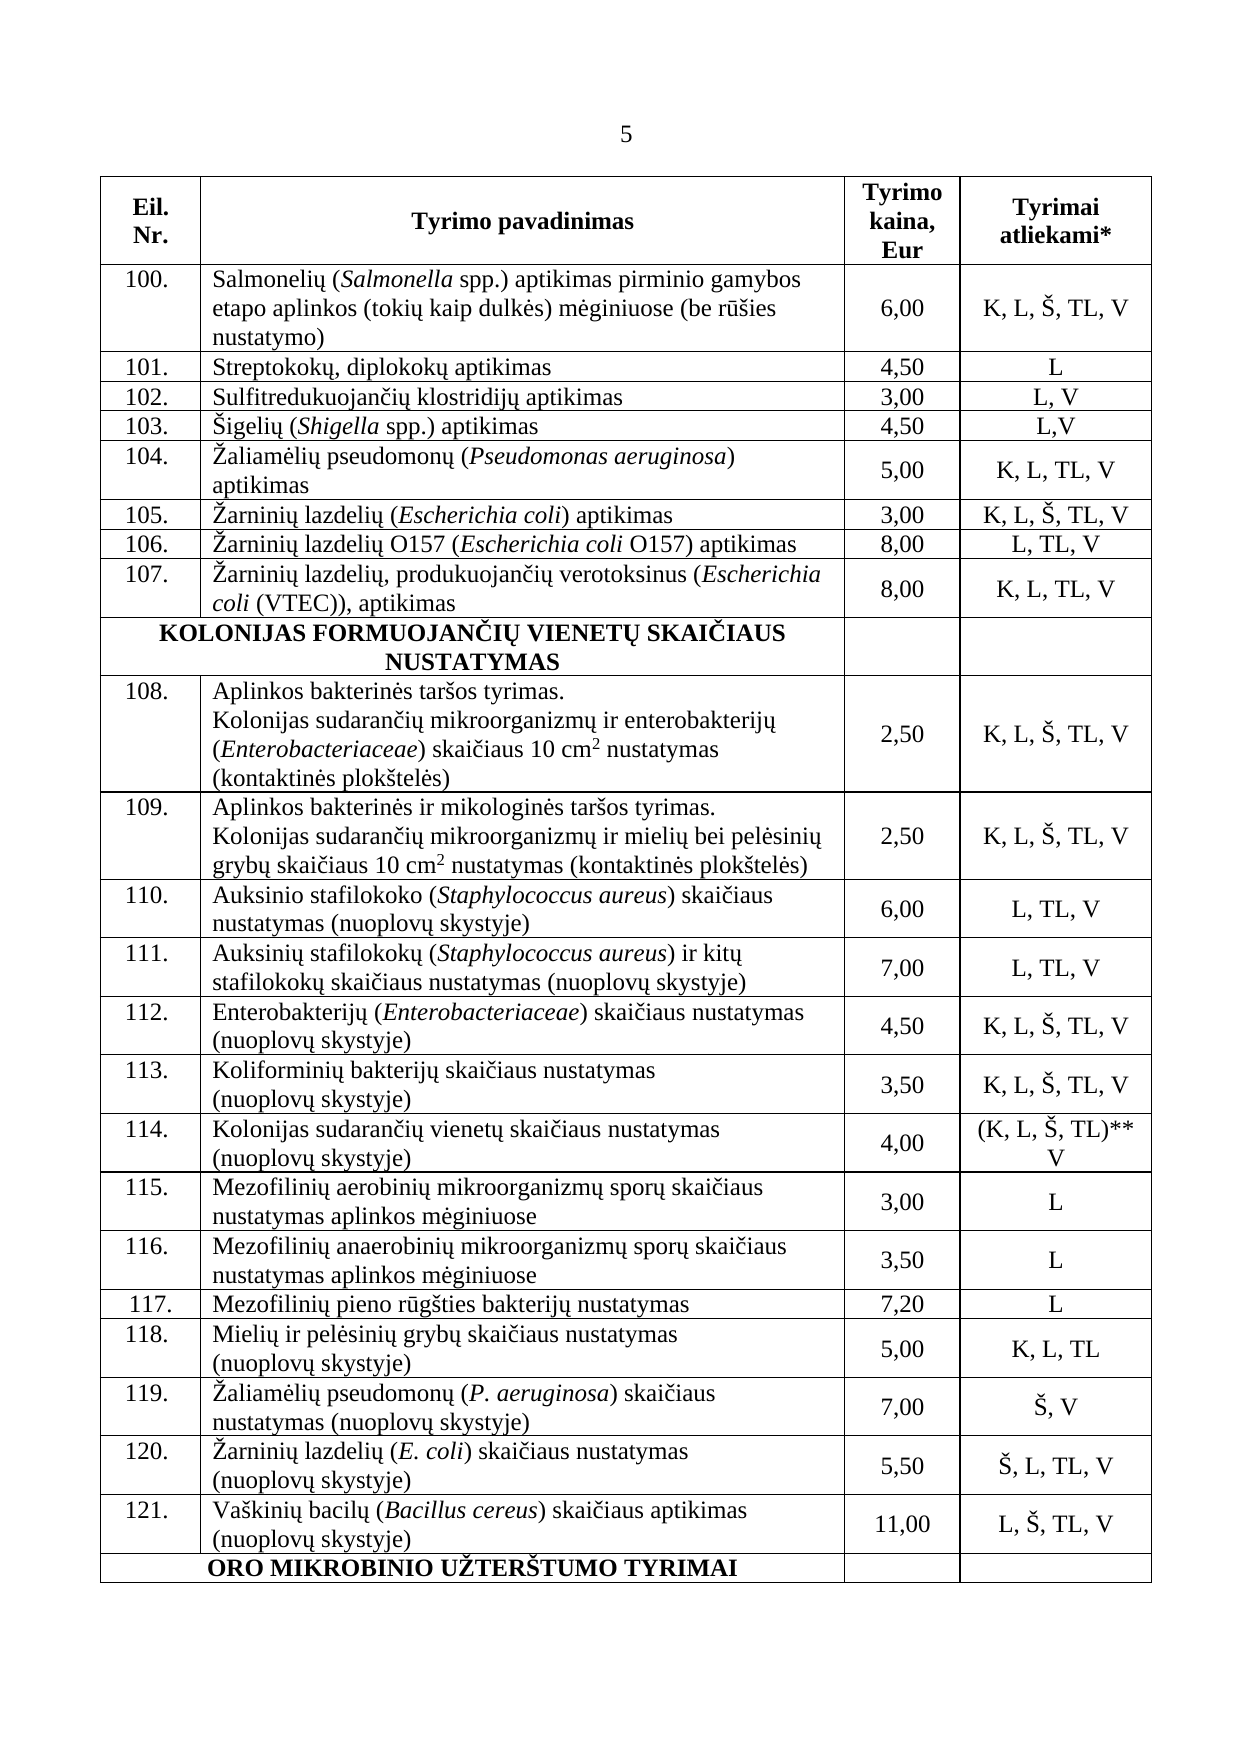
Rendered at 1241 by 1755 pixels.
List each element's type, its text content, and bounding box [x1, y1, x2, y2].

table_cell 113. [101, 1055, 200, 1113]
table_cell 8,00 [845, 530, 959, 558]
table_cell K, L, Š, TL, V [961, 676, 1151, 791]
table_cell 110. [101, 880, 200, 937]
table_cell 100. [101, 265, 200, 351]
table_cell 4,50 [845, 997, 959, 1054]
table_cell Mezofilinių anaerobinių mikroorganizmų sporų skaičiaus nustatymas aplinkos mėginiuose [201, 1231, 844, 1288]
table_cell L [961, 1173, 1151, 1230]
table_cell Mezofilinių aerobinių mikroorganizmų sporų skaičiaus nustatymas aplinkos mėginiuose [201, 1173, 844, 1230]
table_cell K, L, TL [961, 1319, 1151, 1377]
table_cell L, TL, V [961, 938, 1151, 996]
table_cell K, L, TL, V [961, 441, 1151, 499]
table_cell 6,00 [845, 265, 959, 351]
table_cell 5,00 [845, 1319, 959, 1377]
table_cell 108. [101, 676, 200, 791]
table_cell L [961, 1231, 1151, 1288]
table_cell L [961, 352, 1151, 381]
table_cell Salmonelių (Salmonella spp.) aptikimas pirminio gamybos etapo aplinkos (tokių kaip dulkės) mėginiuose (be rūšies nustatymo) [201, 265, 844, 351]
table_cell 4,00 [845, 1114, 959, 1171]
table_cell 118. [101, 1319, 200, 1377]
table_cell 117. [101, 1290, 200, 1318]
table_cell Šigelių (Shigella spp.) aptikimas [201, 411, 844, 440]
table_cell Žaliamėlių pseudomonų (Pseudomonas aeruginosa) aptikimas [201, 441, 844, 499]
table_cell K, L, Š, TL, V [961, 997, 1151, 1054]
table_cell ORO MIKROBINIO UŽTERŠTUMO TYRIMAI [101, 1554, 844, 1582]
table_cell 7,00 [845, 938, 959, 996]
table_cell 115. [101, 1173, 200, 1230]
table_cell 111. [101, 938, 200, 996]
table_cell [845, 1554, 959, 1582]
table_cell 116. [101, 1231, 200, 1288]
table_cell 5,00 [845, 441, 959, 499]
table_cell 109. [101, 793, 200, 879]
table_cell 120. [101, 1436, 200, 1494]
table_cell L,V [961, 411, 1151, 440]
table_cell L, TL, V [961, 880, 1151, 937]
table_cell 7,00 [845, 1378, 959, 1435]
table_cell Sulfitredukuojančių klostridijų aptikimas [201, 382, 844, 410]
table_cell 112. [101, 997, 200, 1054]
table_cell 3,00 [845, 1173, 959, 1230]
table_cell 6,00 [845, 880, 959, 937]
table_cell 8,00 [845, 559, 959, 617]
table_cell K, L, Š, TL, V [961, 793, 1151, 879]
table_cell [845, 618, 959, 675]
table_cell 3,00 [845, 382, 959, 410]
table_cell 103. [101, 411, 200, 440]
table_cell 104. [101, 441, 200, 499]
table_cell Aplinkos bakterinės ir mikologinės taršos tyrimas. Kolonijas sudarančių mikroorganizmų ir mielių bei pelėsinių grybų skaičiaus 10 cm2 nustatymas (kontaktinės plokštelės) [201, 793, 844, 879]
table_cell 4,50 [845, 411, 959, 440]
table_cell Aplinkos bakterinės taršos tyrimas. Kolonijas sudarančių mikroorganizmų ir enterobakterijų (Enterobacteriaceae) skaičiaus 10 cm2 nustatymas (kontaktinės plokštelės) [201, 676, 844, 791]
table_cell Š, V [961, 1378, 1151, 1435]
table_cell 101. [101, 352, 200, 381]
table_cell 121. [101, 1495, 200, 1552]
table_cell 7,20 [845, 1290, 959, 1318]
table_cell K, L, TL, V [961, 559, 1151, 617]
table_cell 119. [101, 1378, 200, 1435]
table_cell Kolonijas sudarančių vienetų skaičiaus nustatymas (nuoplovų skystyje) [201, 1114, 844, 1171]
table_cell 2,50 [845, 676, 959, 791]
table_cell Vaškinių bacilų (Bacillus cereus) skaičiaus aptikimas (nuoplovų skystyje) [201, 1495, 844, 1552]
table_cell Mielių ir pelėsinių grybų skaičiaus nustatymas (nuoplovų skystyje) [201, 1319, 844, 1377]
table_header Tyrimo kaina, Eur [845, 177, 959, 263]
table_cell 105. [101, 500, 200, 528]
table_cell K, L, Š, TL, V [961, 1055, 1151, 1113]
table_cell 106. [101, 530, 200, 558]
table_cell K, L, Š, TL, V [961, 500, 1151, 528]
table_header Eil. Nr. [101, 177, 200, 263]
table_cell 102. [101, 382, 200, 410]
table_cell Žarninių lazdelių O157 (Escherichia coli O157) aptikimas [201, 530, 844, 558]
table_cell Žarninių lazdelių (E. coli) skaičiaus nustatymas (nuoplovų skystyje) [201, 1436, 844, 1494]
table_cell 11,00 [845, 1495, 959, 1552]
table_cell Enterobakterijų (Enterobacteriaceae) skaičiaus nustatymas (nuoplovų skystyje) [201, 997, 844, 1054]
table_header Tyrimai atliekami* [961, 177, 1151, 263]
table_cell 3,00 [845, 500, 959, 528]
table_cell K, L, Š, TL, V [961, 265, 1151, 351]
table_cell KOLONIJAS FORMUOJANČIŲ VIENETŲ SKAIČIAUS NUSTATYMAS [101, 618, 844, 675]
table_cell L [961, 1290, 1151, 1318]
table_cell L, Š, TL, V [961, 1495, 1151, 1552]
table_cell (K, L, Š, TL)** V [961, 1114, 1151, 1171]
table_cell Š, L, TL, V [961, 1436, 1151, 1494]
table_cell 107. [101, 559, 200, 617]
table_header Tyrimo pavadinimas [201, 177, 844, 263]
table_cell [961, 618, 1151, 675]
table_cell L, V [961, 382, 1151, 410]
table_cell 3,50 [845, 1055, 959, 1113]
table_cell 2,50 [845, 793, 959, 879]
table_cell Streptokokų, diplokokų aptikimas [201, 352, 844, 381]
table_cell L, TL, V [961, 530, 1151, 558]
table_cell 4,50 [845, 352, 959, 381]
table_cell Mezofilinių pieno rūgšties bakterijų nustatymas [201, 1290, 844, 1318]
table_cell Žarninių lazdelių, produkuojančių verotoksinus (Escherichia coli (VTEC)), aptikimas [201, 559, 844, 617]
table_cell 5,50 [845, 1436, 959, 1494]
table_cell Žaliamėlių pseudomonų (P. aeruginosa) skaičiaus nustatymas (nuoplovų skystyje) [201, 1378, 844, 1435]
table_cell 3,50 [845, 1231, 959, 1288]
table_cell Koliforminių bakterijų skaičiaus nustatymas (nuoplovų skystyje) [201, 1055, 844, 1113]
table_cell [961, 1554, 1151, 1582]
table_cell 114. [101, 1114, 200, 1171]
table_cell Auksinių stafilokokų (Staphylococcus aureus) ir kitų stafilokokų skaičiaus nustatymas (nuoplovų skystyje) [201, 938, 844, 996]
table_cell Žarninių lazdelių (Escherichia coli) aptikimas [201, 500, 844, 528]
table_cell Auksinio stafilokoko (Staphylococcus aureus) skaičiaus nustatymas (nuoplovų skystyje) [201, 880, 844, 937]
